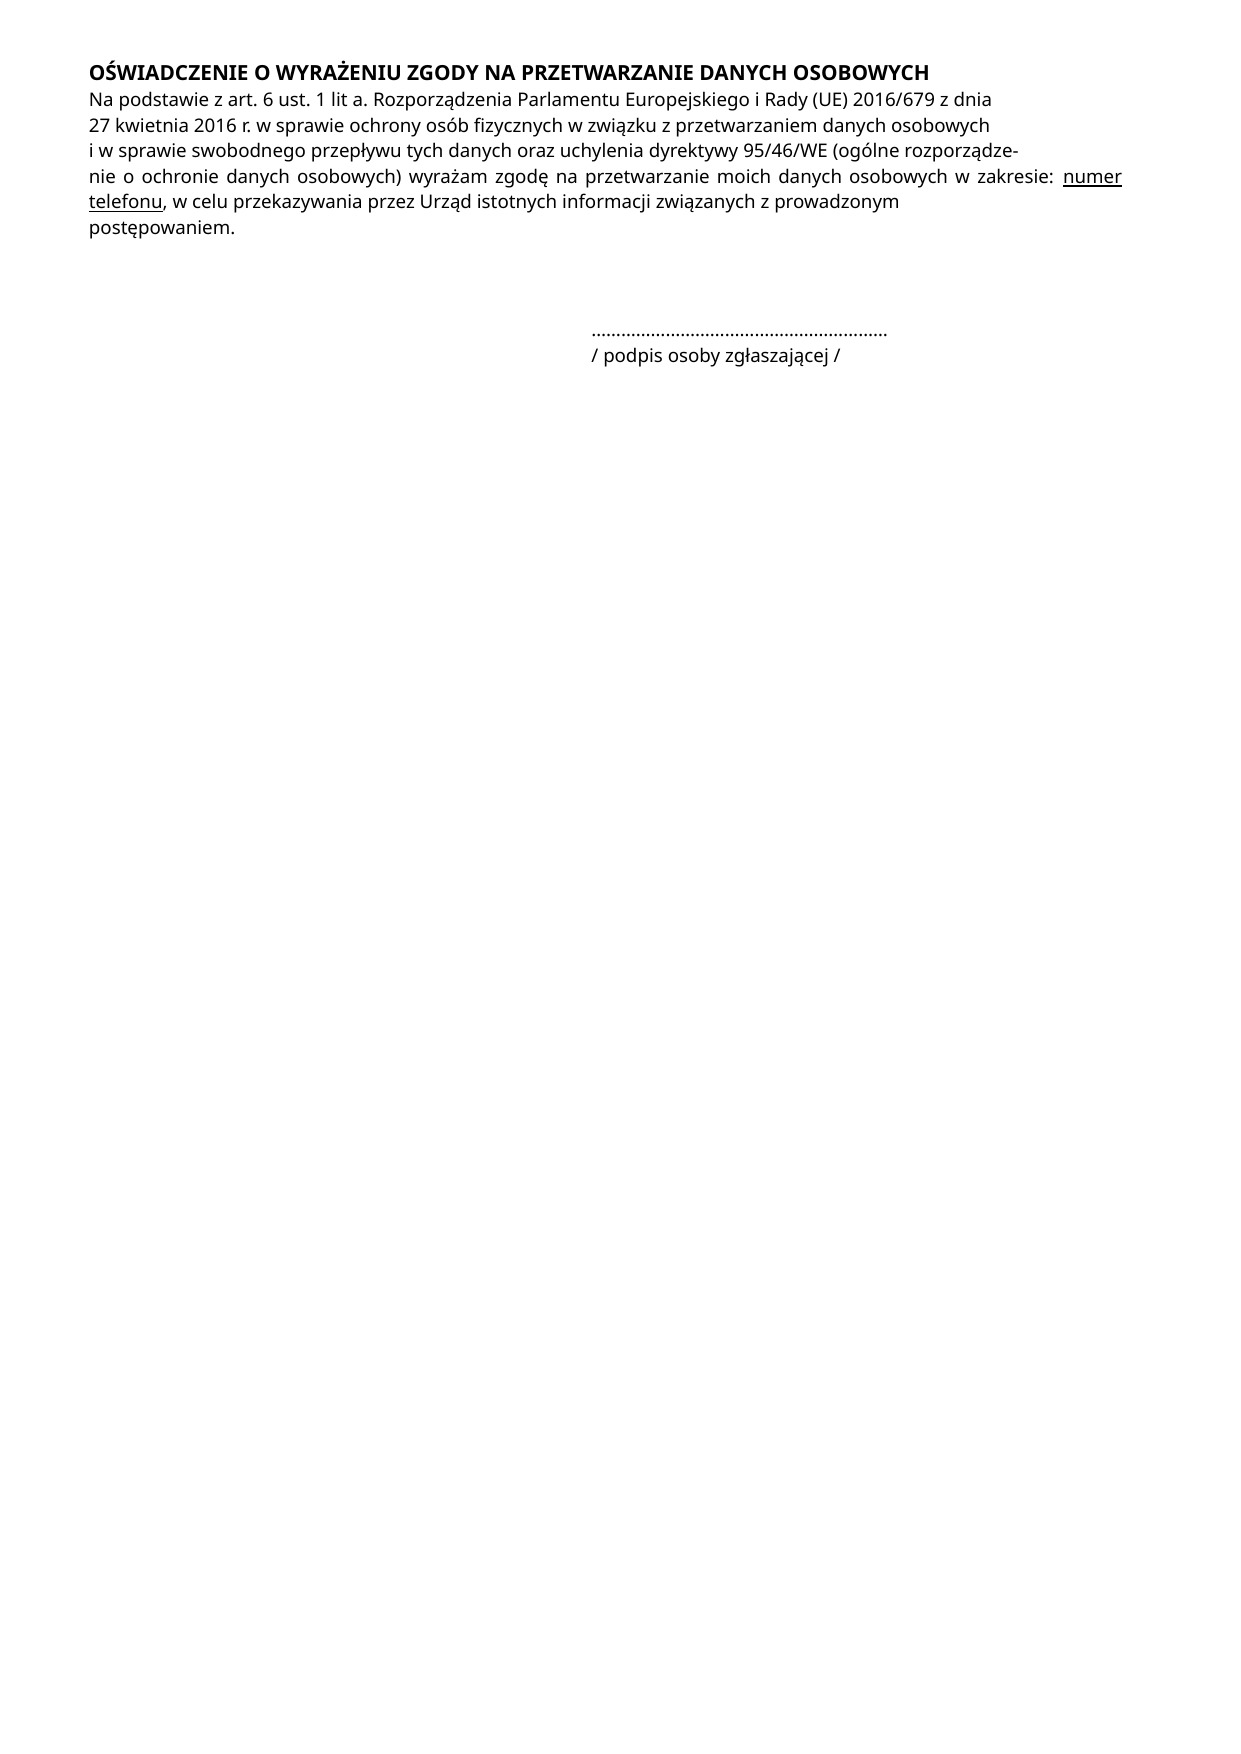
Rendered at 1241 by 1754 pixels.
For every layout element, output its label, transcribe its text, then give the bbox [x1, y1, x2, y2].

text / podpis osoby zgłaszającej / [89, 342, 1122, 367]
text …………………………………………………… [89, 316, 1122, 342]
text nie o ochronie danych osobowych) wyrażam zgodę na przetwarzanie moich danych osobowych w zakresie: numer telefonu, w celu przekazywania przez Urząd istotnych informacji związanych z prowadzonym [89, 163, 1122, 214]
text 27 kwietnia 2016 r. w sprawie ochrony osób fizycznych w związku z przetwarzaniem danych osobowych [89, 112, 1122, 138]
text Na podstawie z art. 6 ust. 1 lit a. Rozporządzenia Parlamentu Europejskiego i Rady (UE) 2016/679 z dnia [89, 87, 1122, 112]
text postępowaniem. [89, 214, 1122, 240]
text i w sprawie swobodnego przepływu tych danych oraz uchylenia dyrektywy 95/46/WE (ogólne rozporządze- [89, 138, 1122, 163]
text OŚWIADCZENIE O WYRAŻENIU ZGODY NA PRZETWARZANIE DANYCH OSOBOWYCH [89, 58, 1122, 87]
